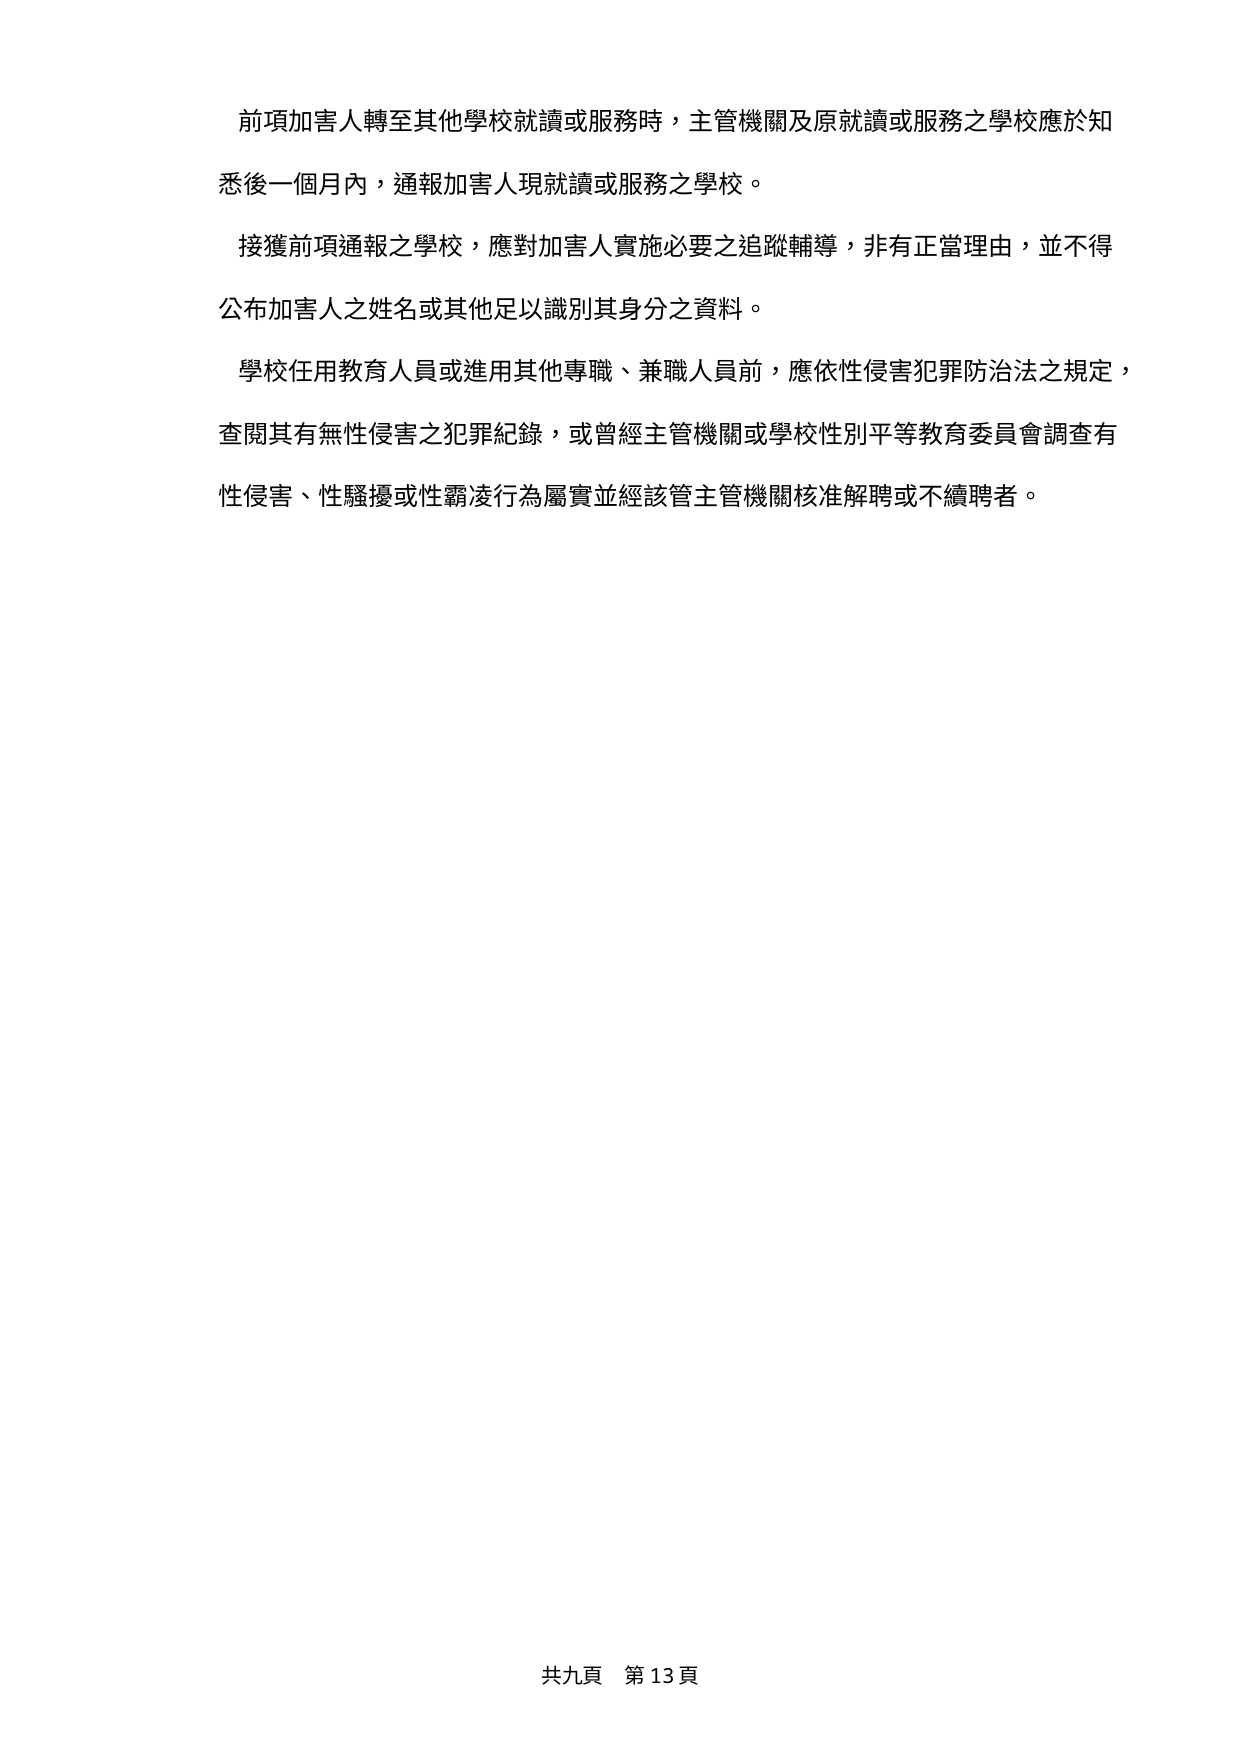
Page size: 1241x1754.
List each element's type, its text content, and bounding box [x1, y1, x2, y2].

text 接獲前項通報之學校，應對加害人實施必要之追蹤輔導，非有正當理由，並不得公布加害人之姓名或其他足以識別其身分之資料。 [118, 203, 1122, 328]
text 前項加害人轉至其他學校就讀或服務時，主管機關及原就讀或服務之學校應於知悉後一個月內，通報加害人現就讀或服務之學校。 [118, 78, 1122, 203]
text 學校任用教育人員或進用其他專職、兼職人員前，應依性侵害犯罪防治法之規定，查閱其有無性侵害之犯罪紀錄，或曾經主管機關或學校性別平等教育委員會調查有性侵害、性騷擾或性霸凌行為屬實並經該管主管機關核准解聘或不續聘者。 [118, 328, 1122, 516]
